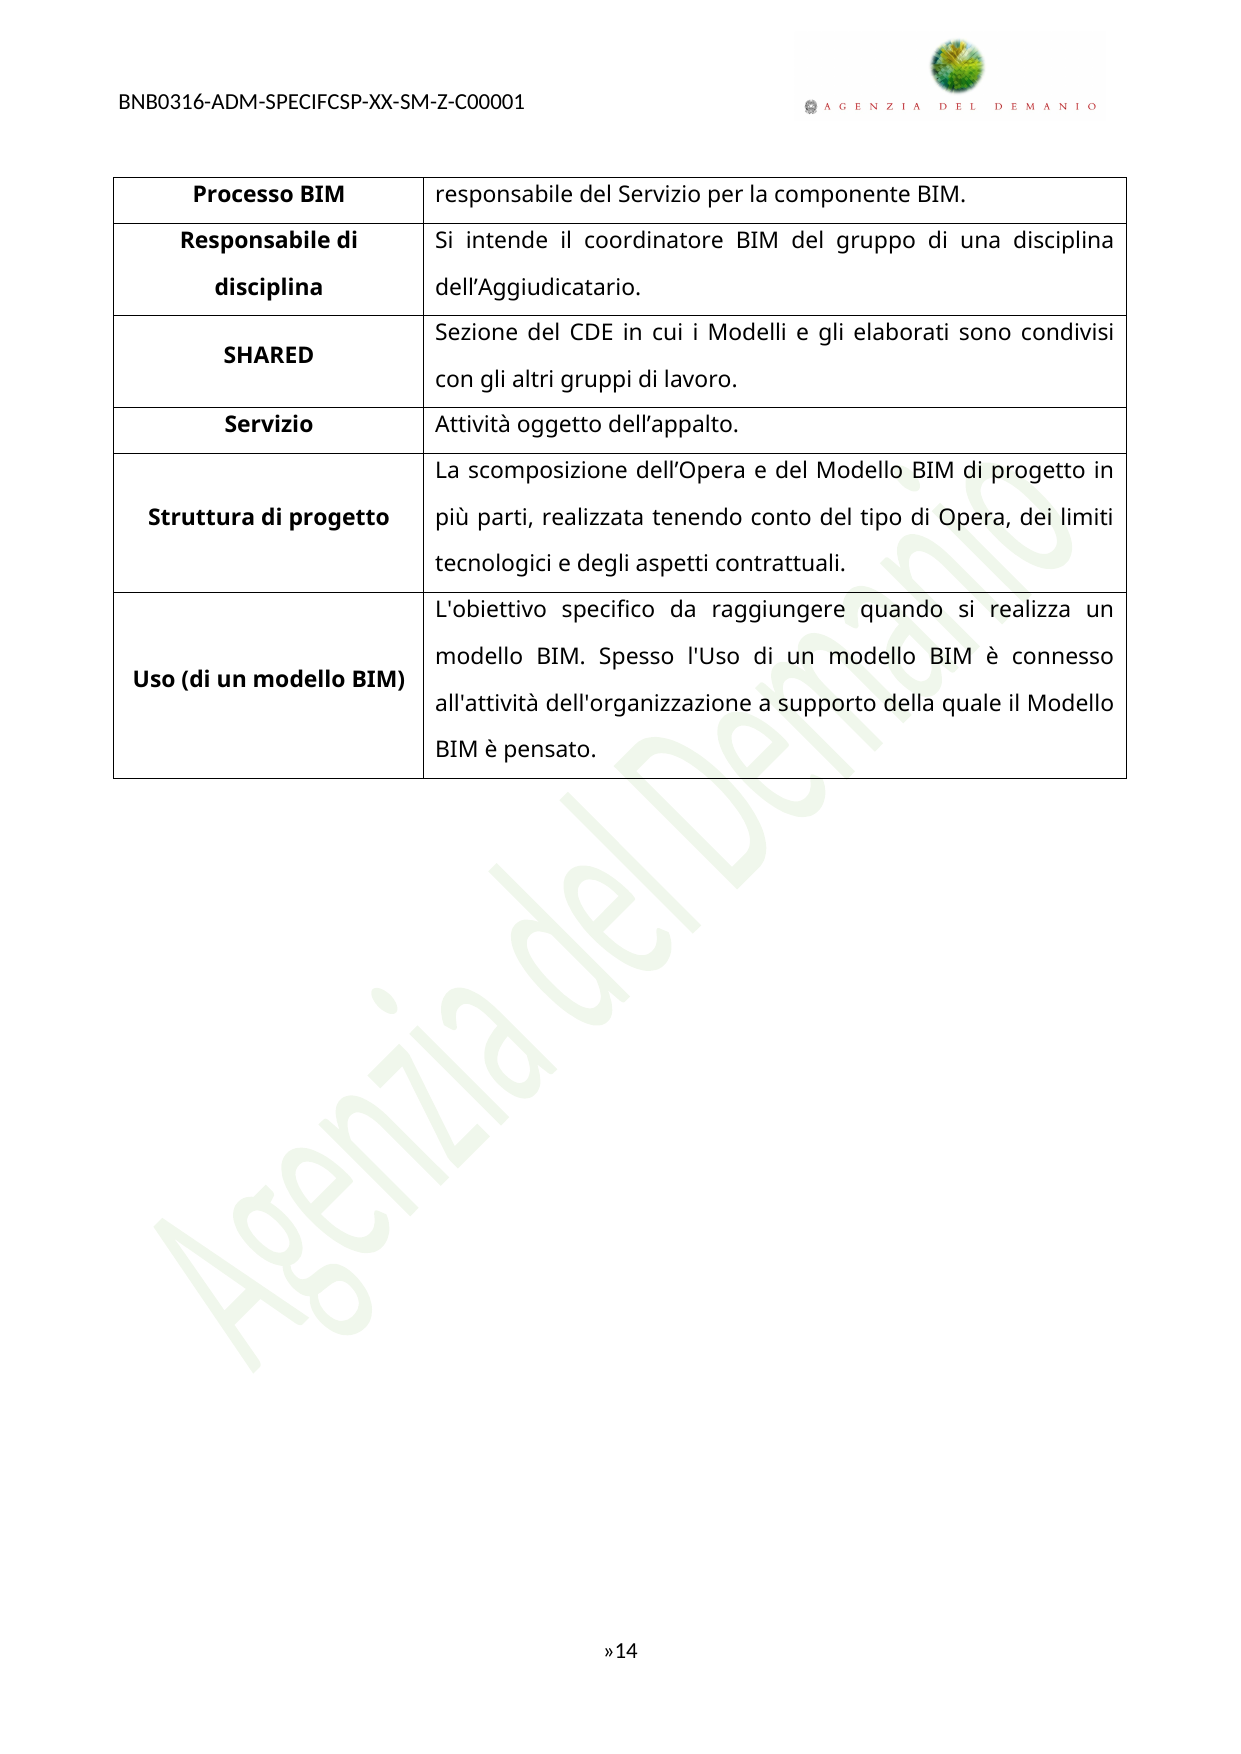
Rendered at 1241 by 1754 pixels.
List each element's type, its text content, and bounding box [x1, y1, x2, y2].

table_cell Servizio [114, 408, 423, 453]
table_cell Attività oggetto dell’appalto. [424, 408, 1126, 453]
table_cell Struttura di progetto [114, 454, 423, 592]
table_cell Sezione del CDE in cui i Modelli e gli elaborati sono condivisi con gli altri gruppi di lavoro. [424, 316, 1126, 407]
table_cell Processo BIM [114, 178, 423, 223]
table_cell Uso (di un modello BIM) [114, 593, 423, 778]
table_cell Responsabile di disciplina [114, 224, 423, 315]
table_cell SHARED [114, 316, 423, 407]
table_cell responsabile del Servizio per la componente BIM. [424, 178, 1126, 223]
table_cell Si intende il coordinatore BIM del gruppo di una disciplina dell’Aggiudicatario. [424, 224, 1126, 315]
table_cell La scomposizione dell’Opera e del Modello BIM di progetto in più parti, realizzata tenendo conto del tipo di Opera, dei limiti tecnologici e degli aspetti contrattuali. [424, 454, 1126, 592]
table_cell L'obiettivo specifico da raggiungere quando si realizza un modello BIM. Spesso l'Uso di un modello BIM è connesso all'attività dell'organizzazione a supporto della quale il Modello BIM è pensato. [424, 593, 1126, 778]
